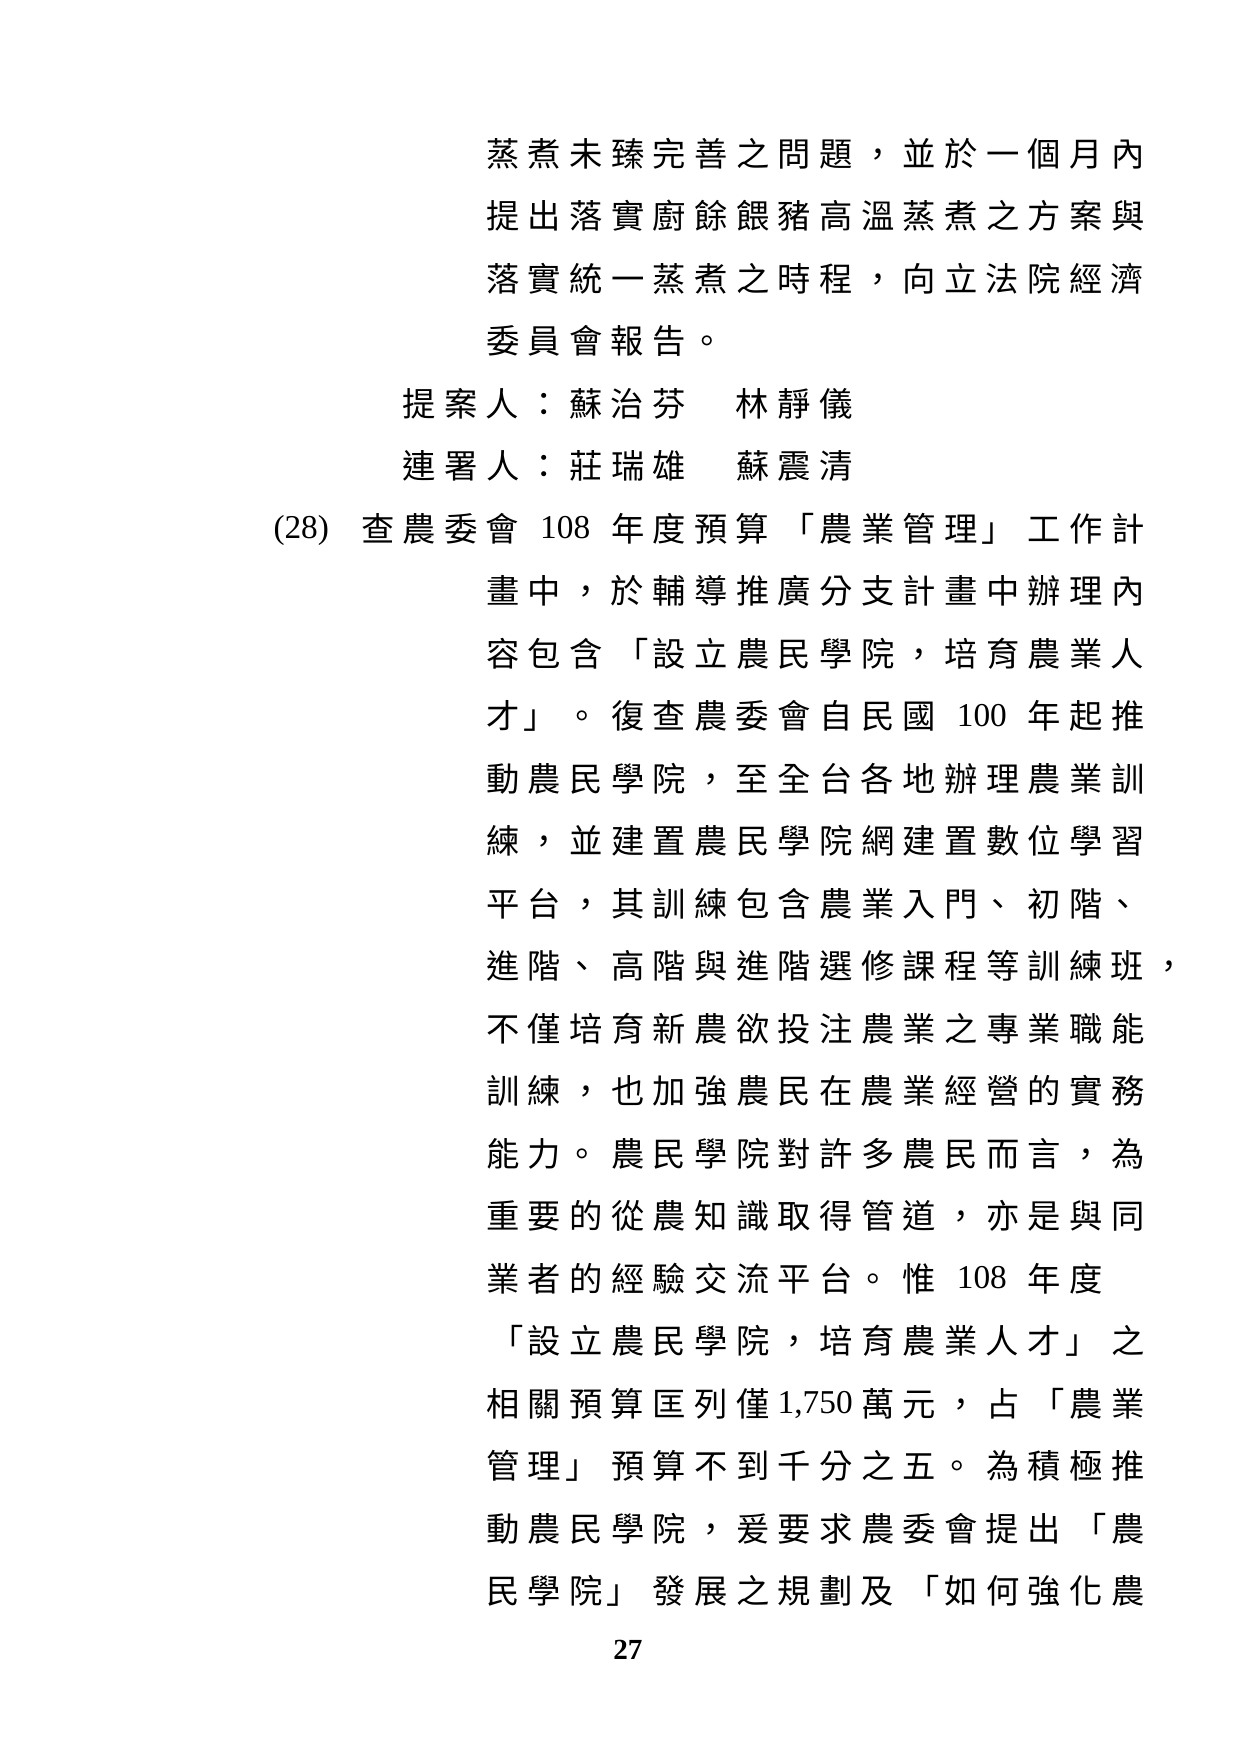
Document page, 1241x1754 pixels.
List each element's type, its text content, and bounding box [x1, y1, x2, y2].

text 連署人：莊瑞雄 蘇震清 [384, 423, 1044, 485]
list 查農委會108年度預算「農業管理」工作計畫中，於輔導推廣分支計畫中辦理內容包含「設立農民學院，培育農業人才」。復查農委會自民國100年起推動農民學院，至全台各地辦理農業訓練，並建置農民學院網建置數位學習平台，其訓練包含農業入門、初階、進階、高階與進階選修課程等訓練班，不僅培育新農欲投注農業之專業職能訓練，也加強農民在農業經營的實務能力。農民學院對許多農民而言，為重要的從農知識取得管道，亦是與同業者的經驗交流平台。惟108年度「設立農民學院，培育農業人才」之相關預算匡列僅1,750萬元，占「農業管理」預算不到千分之五。為積極推動農民學院，爰要求農委會提出「農民學院」發展之規劃及「如何強化農民學院功能，培育農業人才之具體措施」之書面報告，送立法院經濟委員會。 [253, 485, 1148, 1610]
text 提案人：蘇治芬 林靜儀 [384, 360, 1044, 423]
list 蒸煮未臻完善之問題，並於一個月內提出落實廚餘餵豬高溫蒸煮之方案與落實統一蒸煮之時程，向立法院經濟委員會報告。 [253, 110, 1148, 360]
